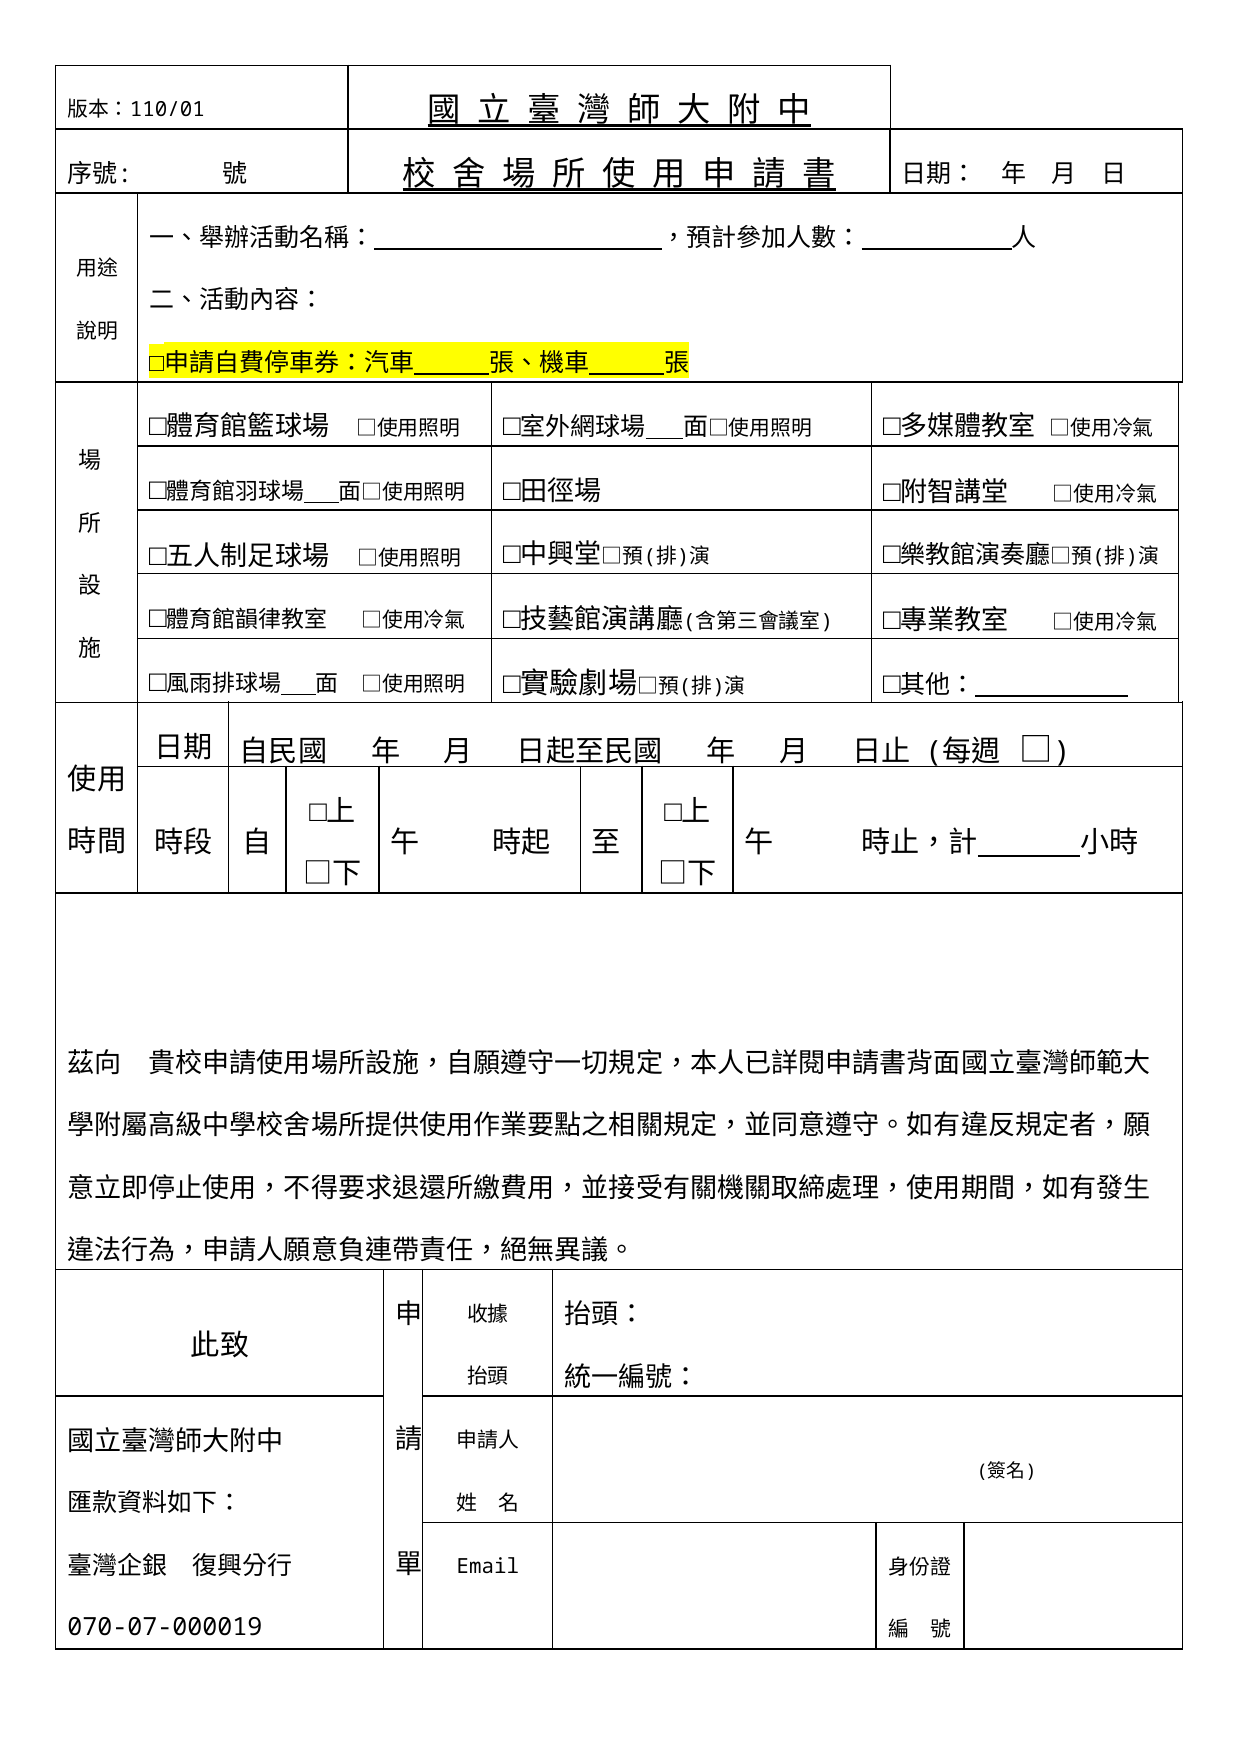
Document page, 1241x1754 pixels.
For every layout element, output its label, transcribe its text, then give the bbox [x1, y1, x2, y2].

table_cell [51, 1395, 55, 1522]
table_cell 茲向 貴校申請使用場所設施，自願遵守一切規定，本人已詳閱申請書背面國立臺灣師範大學附屬高級中學校舍場所提供使用作業要點之相關規定，並同意遵守。如有違反規定者，願意立即停止使用，不得要求退還所繳費用，並接受有關機關取締處理，使用期間，如有發生違法行為，申請人願意負連帶責任，絕無異議。 [56, 894, 1182, 1269]
table_cell □附智講堂 □使用冷氣 [872, 447, 1178, 509]
table_cell □實驗劇場□預(排)演 [492, 639, 871, 701]
table_header [1183, 65, 1189, 128]
table_cell [51, 509, 55, 573]
table_cell 收據 抬頭 [423, 1270, 552, 1395]
table_cell □中興堂□預(排)演 [492, 511, 871, 573]
table_cell [1183, 892, 1189, 1269]
table_cell [1183, 509, 1189, 573]
table_header 版本：110/01 [56, 66, 347, 128]
table_cell [1183, 128, 1189, 192]
table_header [964, 65, 1178, 128]
table_cell □其他： [872, 639, 1178, 701]
table_cell 身份證 編 號 [877, 1523, 963, 1648]
table_cell 序號: 號 [56, 130, 347, 192]
table_cell [51, 1522, 55, 1648]
table_cell □樂教館演奏廳□預(排)演 [872, 511, 1178, 573]
table_cell [1183, 638, 1189, 701]
table_cell □上□下 [643, 767, 732, 892]
table_cell □田徑場 [492, 447, 871, 509]
table_cell [1179, 638, 1183, 701]
table_cell [1183, 192, 1189, 381]
table_header [891, 65, 964, 128]
table_header [1178, 65, 1183, 128]
table_cell 用途說明 [56, 194, 137, 381]
table_cell 校 舍 場 所 使 用 申 請 書 [349, 130, 889, 192]
table_cell [1183, 701, 1189, 766]
table_cell [51, 445, 55, 509]
table_cell 日期： 年 月 日 [891, 130, 1182, 192]
table_cell [1183, 381, 1189, 445]
table_cell 時段 [138, 767, 228, 892]
table_cell □多媒體教室 □使用冷氣 [872, 383, 1178, 445]
table_cell [1179, 445, 1183, 509]
table_cell [51, 701, 55, 766]
table_cell 自 [229, 767, 285, 892]
table_cell [51, 573, 55, 637]
table_cell 使用時間 [56, 703, 137, 892]
table_cell □室外網球場 面□使用照明 [492, 383, 871, 445]
table_cell □專業教室 □使用冷氣 [872, 574, 1178, 637]
table_cell □體育館籃球場 □使用照明 [138, 383, 491, 445]
table_cell □上□下 [287, 767, 378, 892]
table_cell (簽名) [553, 1397, 1182, 1522]
table_cell □技藝館演講廳(含第三會議室) [492, 574, 871, 637]
table_cell [553, 1523, 875, 1648]
table_header 國 立 臺 灣 師 大 附 中 [349, 66, 890, 128]
table_cell [51, 381, 55, 445]
table_cell Email [423, 1523, 552, 1648]
table_cell 一、舉辦活動名稱： ，預計參加人數： 人 二、活動內容： □申請自費停車券：汽車 張、機車 張 [138, 194, 1182, 381]
table_cell [1183, 1269, 1189, 1395]
table_header [51, 65, 55, 128]
table_cell [1183, 766, 1189, 892]
table_cell □五人制足球場 □使用照明 [138, 511, 491, 573]
table_cell [1183, 1522, 1189, 1648]
table_cell 至 [581, 767, 641, 892]
table_cell [1179, 573, 1183, 637]
table_cell [51, 1269, 55, 1395]
table_cell [965, 1523, 1182, 1648]
table_cell [51, 892, 55, 1269]
table_cell [51, 192, 55, 381]
table_cell 日期 [138, 703, 228, 766]
table_cell [1179, 509, 1183, 573]
table_cell 自民國 年 月 日起至民國 年 月 日止 (每週 □) [229, 703, 1182, 766]
table_cell 申請人 姓 名 [423, 1397, 552, 1522]
table_cell 此致 [56, 1270, 383, 1395]
table_cell [51, 128, 55, 192]
table_cell □風雨排球場 面 □使用照明 [138, 639, 491, 701]
table_cell □體育館韻律教室 □使用冷氣 [138, 574, 491, 637]
table_cell 國立臺灣師大附中 匯款資料如下： 臺灣企銀 復興分行 070-07-000019 [56, 1397, 383, 1648]
table_cell 申 請 單 [384, 1270, 422, 1648]
table_cell [1183, 445, 1189, 509]
table_cell □體育館羽球場 面□使用照明 [138, 447, 491, 509]
table_cell [1179, 383, 1183, 445]
table_cell [51, 766, 55, 892]
table_cell [51, 638, 55, 701]
table_cell 場所設施 [56, 383, 137, 701]
table_cell 午 時止，計 小時 [734, 767, 1182, 892]
table_cell 午 時起 [380, 767, 580, 892]
table_cell [1183, 573, 1189, 637]
table_cell [1183, 1395, 1189, 1522]
table_cell 抬頭： 統一編號： [553, 1270, 1182, 1395]
